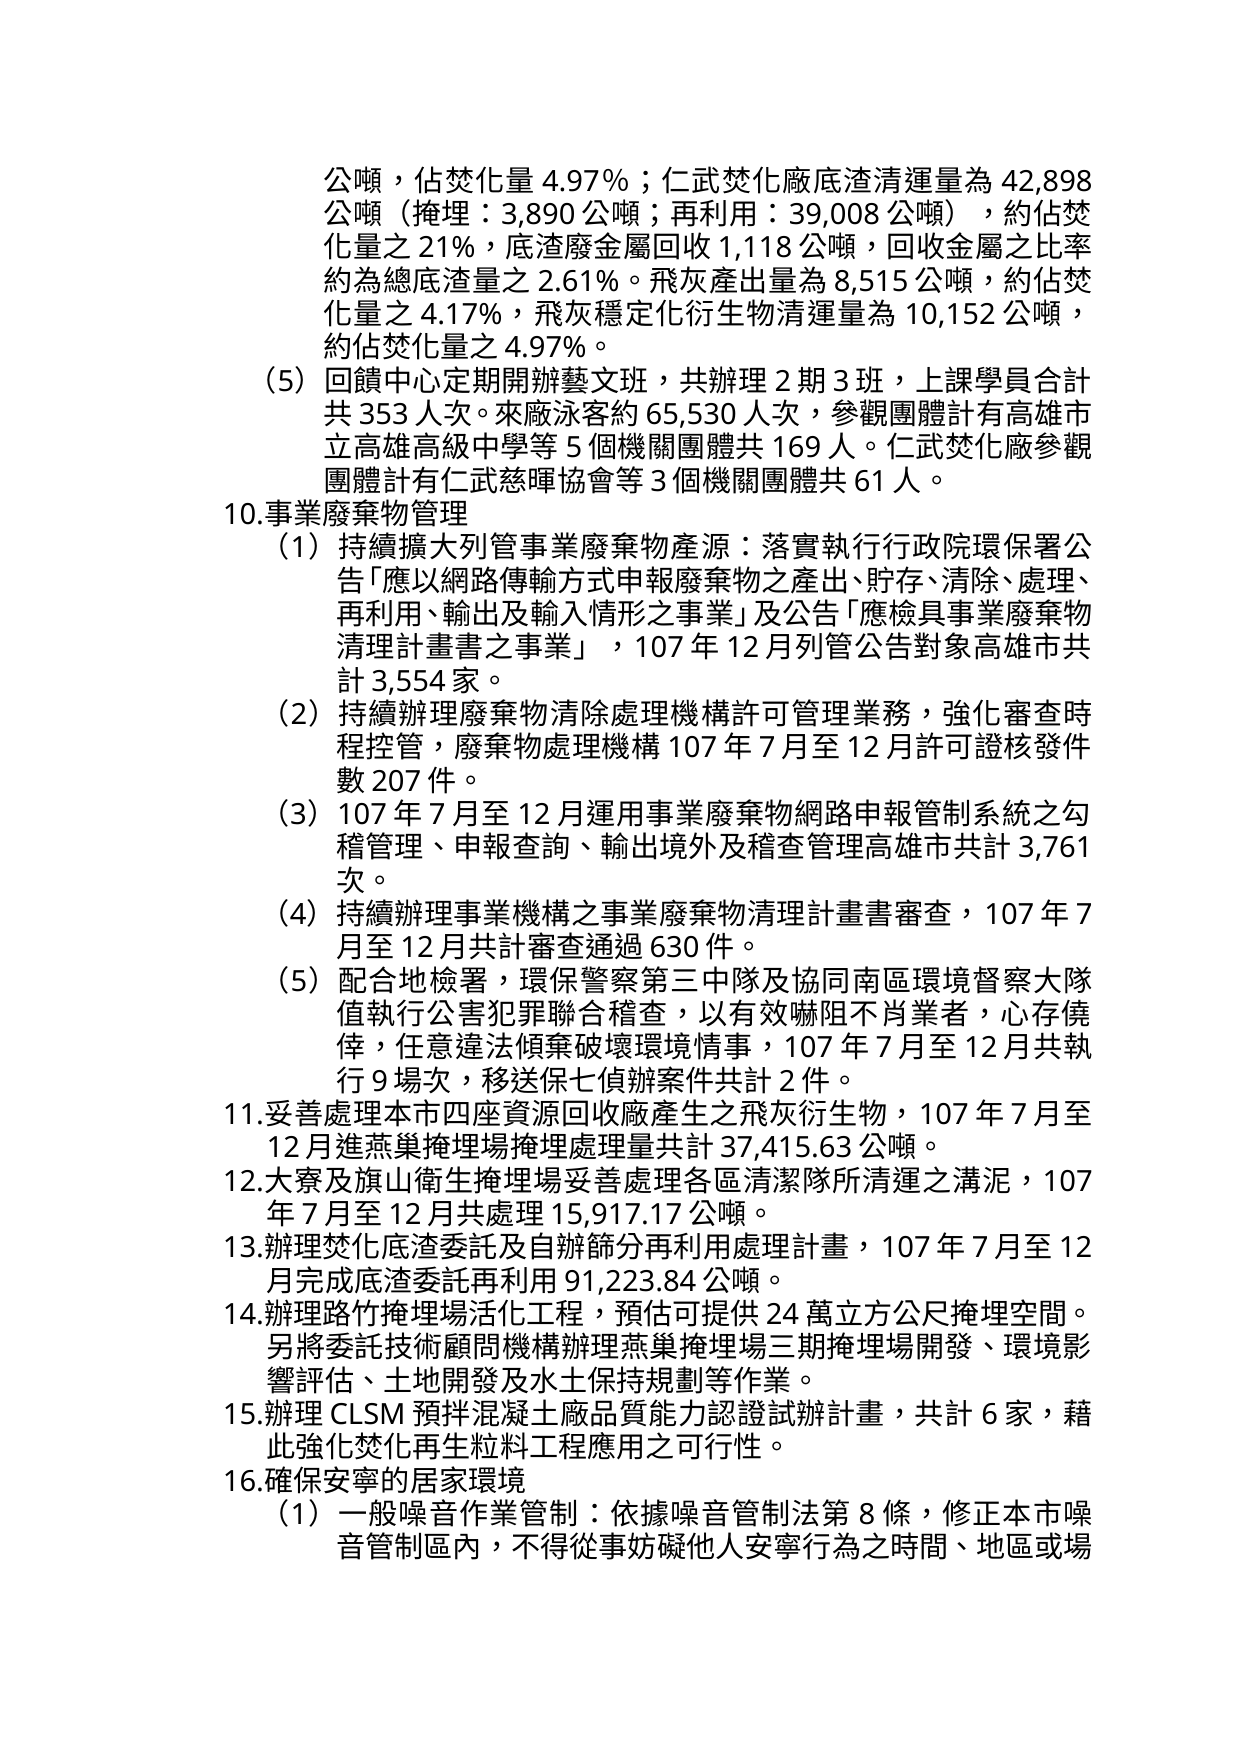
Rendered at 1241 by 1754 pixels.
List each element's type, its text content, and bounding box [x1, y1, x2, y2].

text （5）回饋中心定期開辦藝文班，共辦理2期3班，上課學員合計共353人次。來廠泳客約65,530人次，參觀團體計有高雄市立高雄高級中學等5個機關團體共169人。仁武焚化廠參觀團體計有仁武慈暉協會等3個機關團體共61人。 [248, 364, 1092, 498]
text （5）配合地檢署，環保警察第三中隊及協同南區環境督察大隊值執行公害犯罪聯合稽查，以有效嚇阻不肖業者，心存僥倖，任意違法傾棄破壞環境情事，107年7月至12月共執行9場次，移送保七偵辦案件共計2件。 [260, 964, 1092, 1098]
text 16.確保安寧的居家環境 [223, 1464, 1092, 1498]
text 10.事業廢棄物管理 [223, 498, 1092, 531]
text 13.辦理焚化底渣委託及自辦篩分再利用處理計畫，107年7月至12月完成底渣委託再利用91,223.84公噸。 [223, 1231, 1092, 1298]
text （1）一般噪音作業管制：依據噪音管制法第8條，修正本市噪音管制區內，不得從事妨礙他人安寧行為之時間、地區或場 [260, 1498, 1092, 1564]
text 11.妥善處理本市四座資源回收廠產生之飛灰衍生物，107年7月至12月進燕巢掩埋場掩埋處理量共計37,415.63公噸。 [223, 1098, 1092, 1164]
text （2）持續辦理廢棄物清除處理機構許可管理業務，強化審查時程控管，廢棄物處理機構107年7月至12月許可證核發件數207件。 [260, 698, 1092, 798]
text 14.辦理路竹掩埋場活化工程，預估可提供24萬立方公尺掩埋空間。另將委託技術顧問機構辦理燕巢掩埋場三期掩埋場開發、環境影響評估、土地開發及水土保持規劃等作業。 [223, 1298, 1092, 1398]
text （3）107年7月至12月運用事業廢棄物網路申報管制系統之勾稽管理、申報查詢、輸出境外及稽查管理高雄市共計3,761次。 [260, 798, 1092, 898]
text 15.辦理CLSM預拌混凝土廠品質能力認證試辦計畫，共計6家，藉此強化焚化再生粒料工程應用之可行性。 [223, 1398, 1092, 1464]
text （1）持續擴大列管事業廢棄物產源：落實執行行政院環保署公告「應以網路傳輸方式申報廢棄物之產出、貯存、清除、處理、再利用、輸出及輸入情形之事業」及公告「應檢具事業廢棄物清理計畫書之事業」，107年12月列管公告對象高雄市共計3,554家。 [260, 531, 1092, 698]
text 12.大寮及旗山衛生掩埋場妥善處理各區清潔隊所清運之溝泥，107年7月至12月共處理15,917.17公噸。 [223, 1164, 1092, 1231]
text 公噸，佔焚化量4.97％；仁武焚化廠底渣清運量為42,898公噸（掩埋：3,890公噸；再利用：39,008公噸），約佔焚化量之21%，底渣廢金屬回收1,118公噸，回收金屬之比率約為總底渣量之2.61%。飛灰產出量為8,515公噸，約佔焚化量之4.17%，飛灰穩定化衍生物清運量為10,152公噸，約佔焚化量之4.97%。 [248, 164, 1092, 364]
text （4）持續辦理事業機構之事業廢棄物清理計畫書審查，107年7月至12月共計審查通過630件。 [260, 898, 1092, 964]
